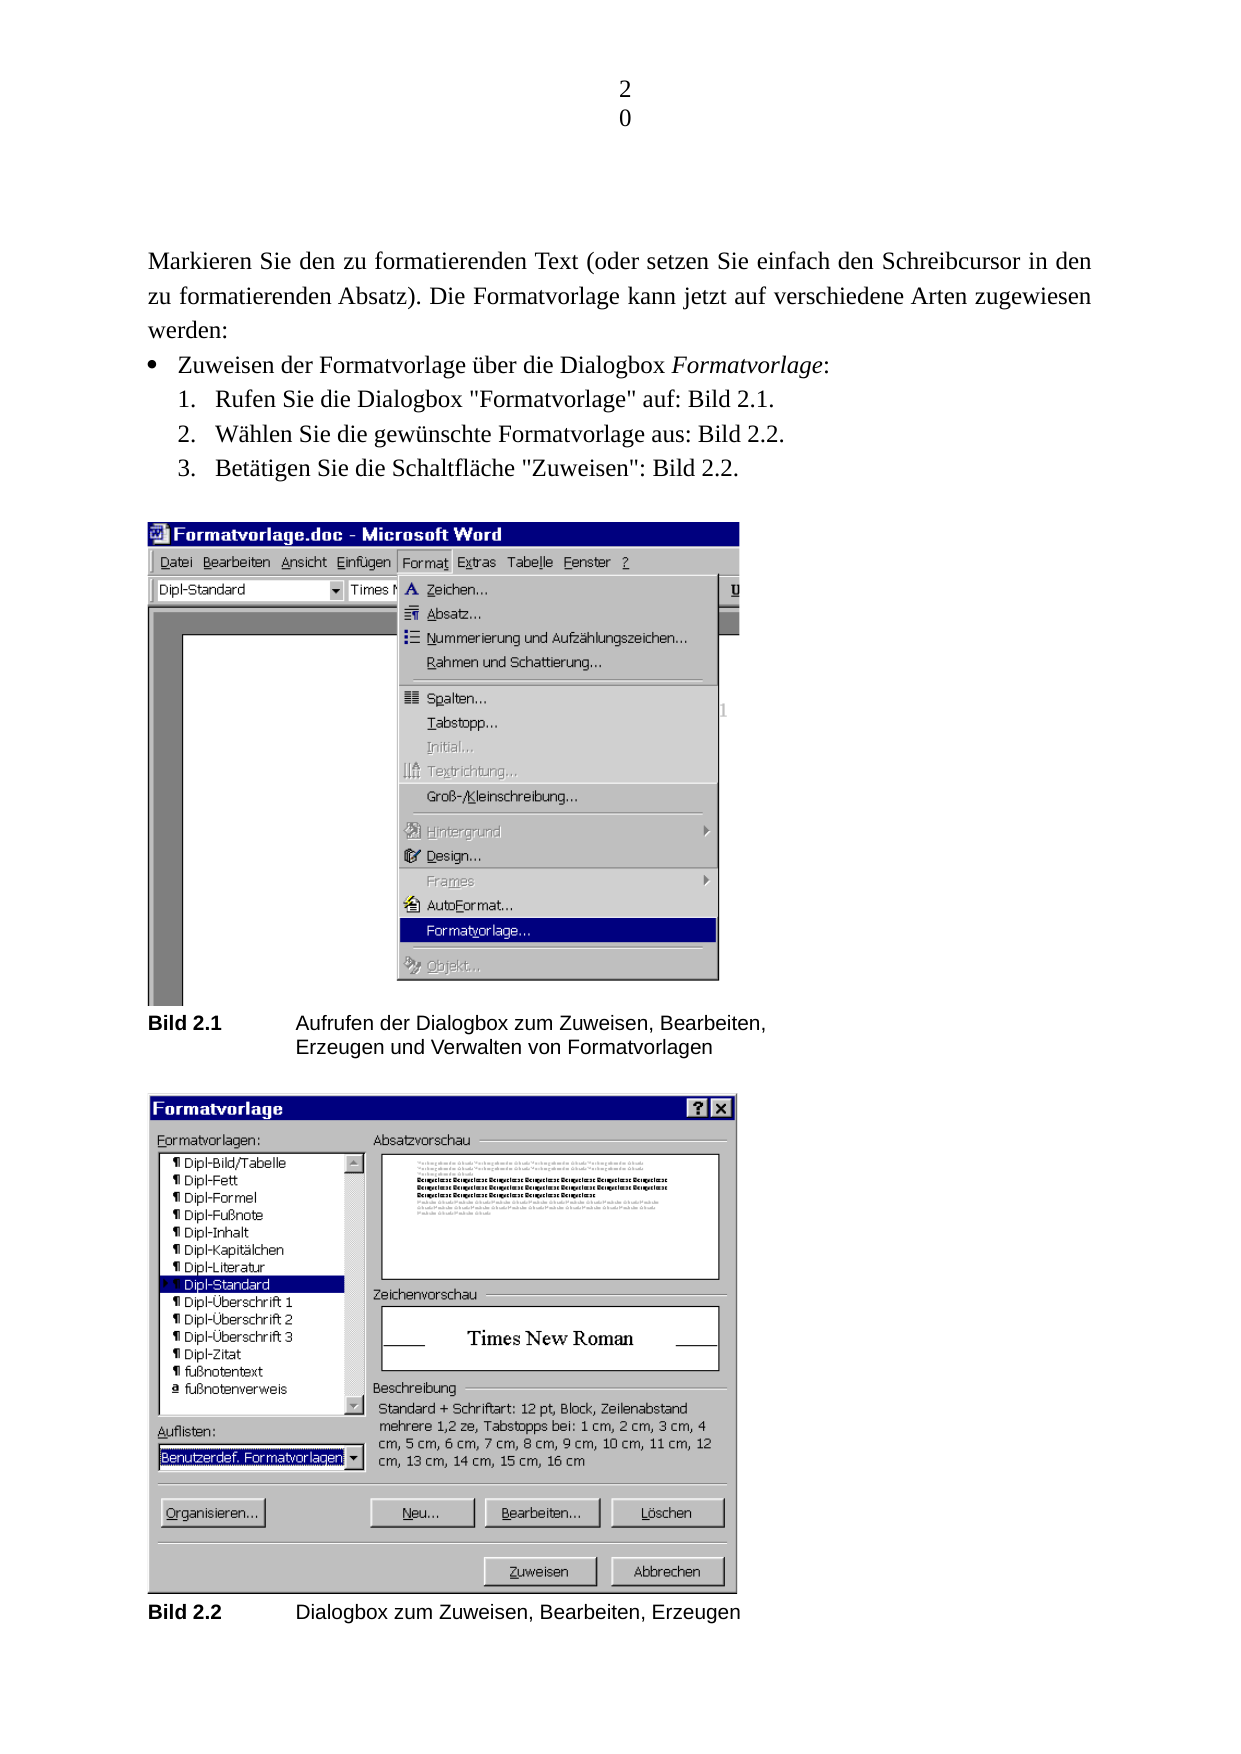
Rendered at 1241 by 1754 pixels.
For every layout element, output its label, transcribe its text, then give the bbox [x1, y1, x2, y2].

text Bild 2.1 Aufrufen der Dialogbox zum Zuweisen, Bearbeiten, [148, 1011, 1092, 1035]
text Bild 2.2 Dialogbox zum Zuweisen, Bearbeiten, Erzeugen [148, 1599, 1092, 1623]
list Betätigen Sie die Schaltfläche "Zuweisen": Bild 2.2. [177, 453, 1092, 482]
text Erzeugen und Verwalten von Formatvorlagen [148, 1035, 1092, 1059]
text Markieren Sie den zu formatierenden Text (oder setzen Sie einfach den Schreibcursor in den zu formatierenden Absatz). Die Formatvorlage kann jetzt auf verschiedene Arten zugewiesen werden: [148, 246, 1092, 344]
list Rufen Sie die Dialogbox "Formatvorlage" auf: Bild 2.1. [177, 384, 1092, 413]
list Zuweisen der Formatvorlage über die Dialogbox Formatvorlage: [148, 350, 1092, 378]
list Wählen Sie die gewünschte Formatvorlage aus: Bild 2.2. [177, 419, 1092, 447]
